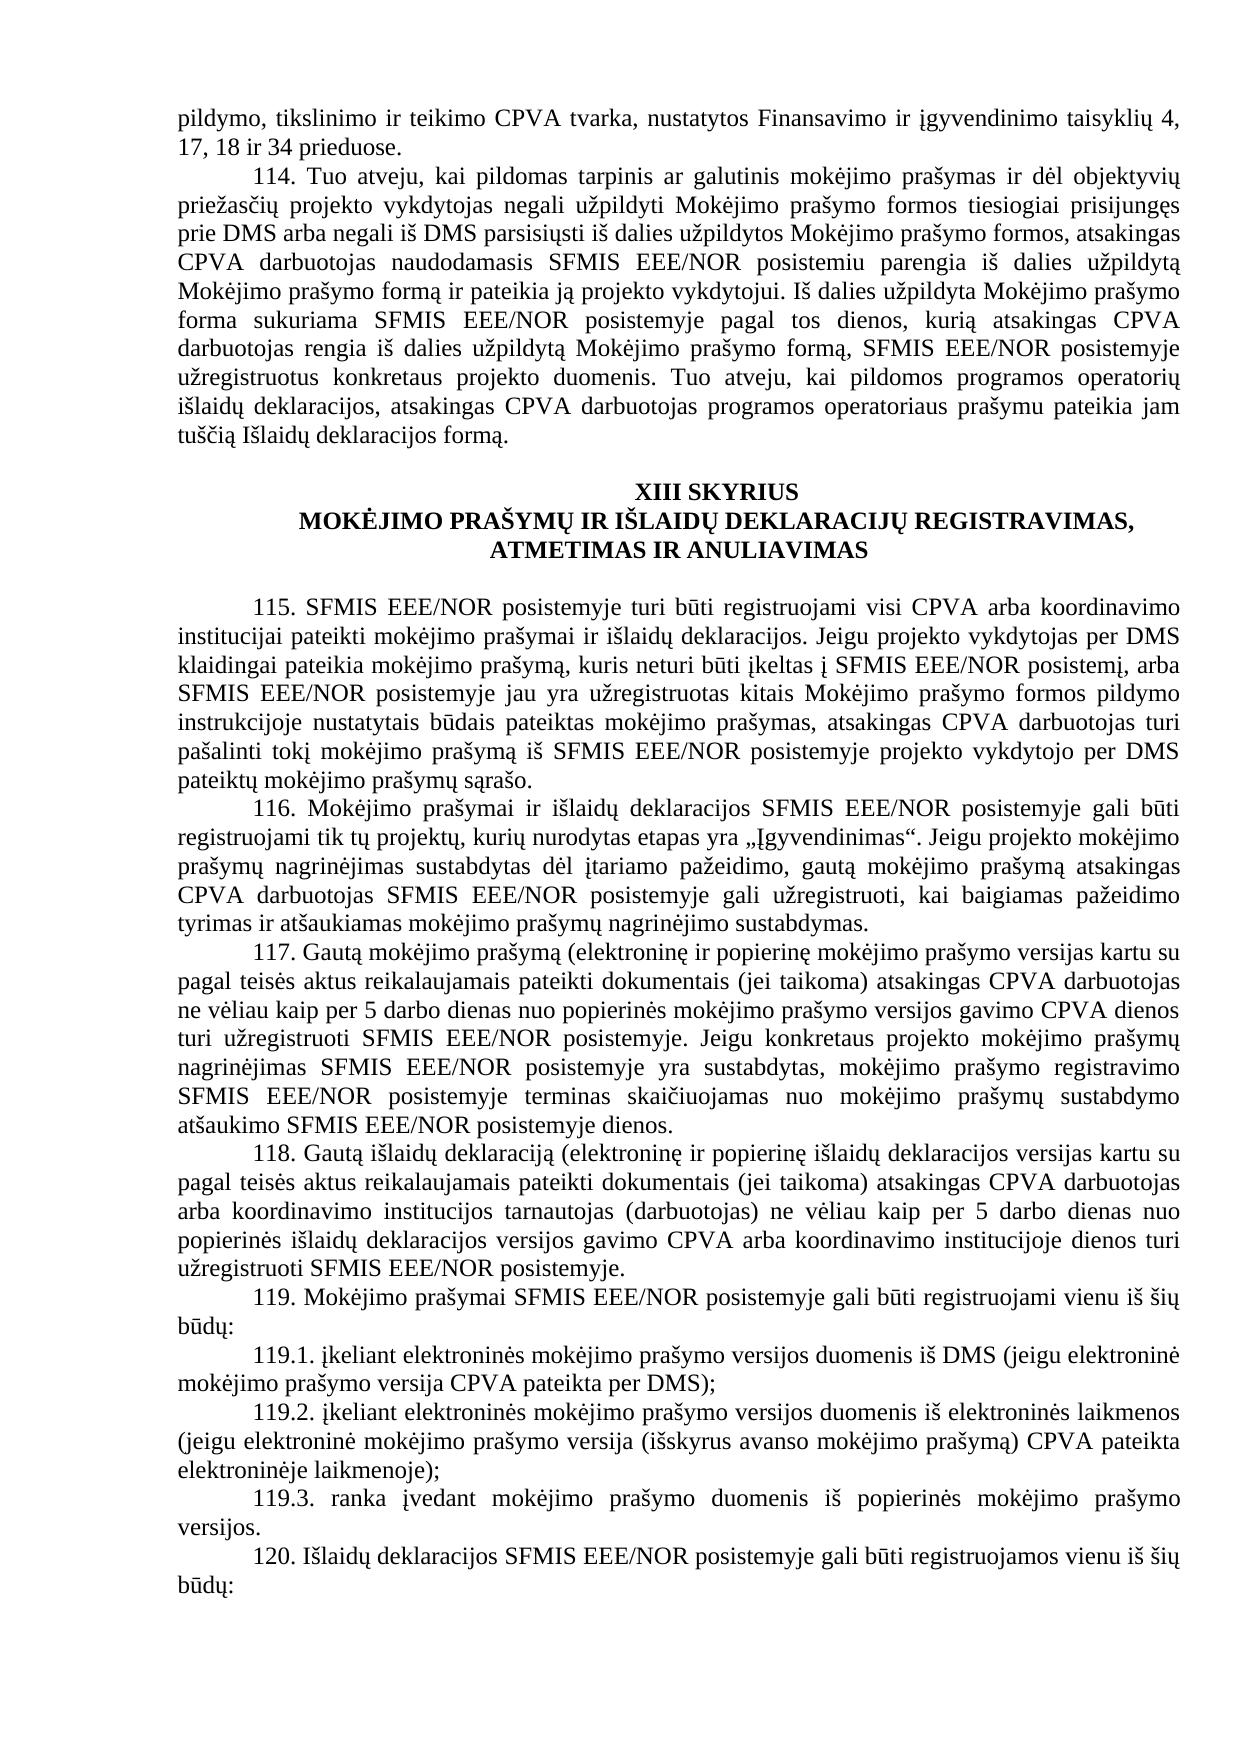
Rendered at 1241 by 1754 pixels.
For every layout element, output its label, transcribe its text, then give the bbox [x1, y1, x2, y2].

text 114. Tuo atveju, kai pildomas tarpinis ar galutinis mokėjimo prašymas ir dėl objektyvių priežasčių projekto vykdytojas negali užpildyti Mokėjimo prašymo formos tiesiogiai prisijungęs prie DMS arba negali iš DMS parsisiųsti iš dalies užpildytos Mokėjimo prašymo formos, atsakingas CPVA darbuotojas naudodamasis SFMIS EEE/NOR posistemiu parengia iš dalies užpildytą Mokėjimo prašymo formą ir pateikia ją projekto vykdytojui. Iš dalies užpildyta Mokėjimo prašymo forma sukuriama SFMIS EEE/NOR posistemyje pagal tos dienos, kurią atsakingas CPVA darbuotojas rengia iš dalies užpildytą Mokėjimo prašymo formą, SFMIS EEE/NOR posistemyje užregistruotus konkretaus projekto duomenis. Tuo atveju, kai pildomos programos operatorių išlaidų deklaracijos, atsakingas CPVA darbuotojas programos operatoriaus prašymu pateikia jam tuščią Išlaidų deklaracijos formą. [177, 161, 1181, 448]
text 117. Gautą mokėjimo prašymą (elektroninę ir popierinę mokėjimo prašymo versijas kartu su pagal teisės aktus reikalaujamais pateikti dokumentais (jei taikoma) atsakingas CPVA darbuotojas ne vėliau kaip per 5 darbo dienas nuo popierinės mokėjimo prašymo versijos gavimo CPVA dienos turi užregistruoti SFMIS EEE/NOR posistemyje. Jeigu konkretaus projekto mokėjimo prašymų nagrinėjimas SFMIS EEE/NOR posistemyje yra sustabdytas, mokėjimo prašymo registravimo SFMIS EEE/NOR posistemyje terminas skaičiuojamas nuo mokėjimo prašymų sustabdymo atšaukimo SFMIS EEE/NOR posistemyje dienos. [177, 937, 1181, 1138]
text 119.2. įkeliant elektroninės mokėjimo prašymo versijos duomenis iš elektroninės laikmenos (jeigu elektroninė mokėjimo prašymo versija (išskyrus avanso mokėjimo prašymą) CPVA pateikta elektroninėje laikmenoje); [177, 1397, 1181, 1483]
text 119. Mokėjimo prašymai SFMIS EEE/NOR posistemyje gali būti registruojami vienu iš šių būdų: [177, 1282, 1181, 1340]
text 119.1. įkeliant elektroninės mokėjimo prašymo versijos duomenis iš DMS (jeigu elektroninė mokėjimo prašymo versija CPVA pateikta per DMS); [177, 1340, 1181, 1397]
text XIII SKYRIUS [177, 477, 1181, 506]
text MOKĖJIMO PRAŠYMŲ IR IŠLAIDŲ DEKLARACIJŲ REGISTRAVIMAS, ATMETIMAS IR ANULIAVIMAS [177, 506, 1181, 563]
text pildymo, tikslinimo ir teikimo CPVA tvarka, nustatytos Finansavimo ir įgyvendinimo taisyklių 4, 17, 18 ir 34 prieduose. [177, 103, 1181, 161]
text 116. Mokėjimo prašymai ir išlaidų deklaracijos SFMIS EEE/NOR posistemyje gali būti registruojami tik tų projektų, kurių nurodytas etapas yra „Įgyvendinimas“. Jeigu projekto mokėjimo prašymų nagrinėjimas sustabdytas dėl įtariamo pažeidimo, gautą mokėjimo prašymą atsakingas CPVA darbuotojas SFMIS EEE/NOR posistemyje gali užregistruoti, kai baigiamas pažeidimo tyrimas ir atšaukiamas mokėjimo prašymų nagrinėjimo sustabdymas. [177, 793, 1181, 937]
text 115. SFMIS EEE/NOR posistemyje turi būti registruojami visi CPVA arba koordinavimo institucijai pateikti mokėjimo prašymai ir išlaidų deklaracijos. Jeigu projekto vykdytojas per DMS klaidingai pateikia mokėjimo prašymą, kuris neturi būti įkeltas į SFMIS EEE/NOR posistemį, arba SFMIS EEE/NOR posistemyje jau yra užregistruotas kitais Mokėjimo prašymo formos pildymo instrukcijoje nustatytais būdais pateiktas mokėjimo prašymas, atsakingas CPVA darbuotojas turi pašalinti tokį mokėjimo prašymą iš SFMIS EEE/NOR posistemyje projekto vykdytojo per DMS pateiktų mokėjimo prašymų sąrašo. [177, 592, 1181, 793]
text 118. Gautą išlaidų deklaraciją (elektroninę ir popierinę išlaidų deklaracijos versijas kartu su pagal teisės aktus reikalaujamais pateikti dokumentais (jei taikoma) atsakingas CPVA darbuotojas arba koordinavimo institucijos tarnautojas (darbuotojas) ne vėliau kaip per 5 darbo dienas nuo popierinės išlaidų deklaracijos versijos gavimo CPVA arba koordinavimo institucijoje dienos turi užregistruoti SFMIS EEE/NOR posistemyje. [177, 1138, 1181, 1282]
text 119.3. ranka įvedant mokėjimo prašymo duomenis iš popierinės mokėjimo prašymo versijos. [177, 1483, 1181, 1541]
text 120. Išlaidų deklaracijos SFMIS EEE/NOR posistemyje gali būti registruojamos vienu iš šių būdų: [177, 1541, 1181, 1598]
